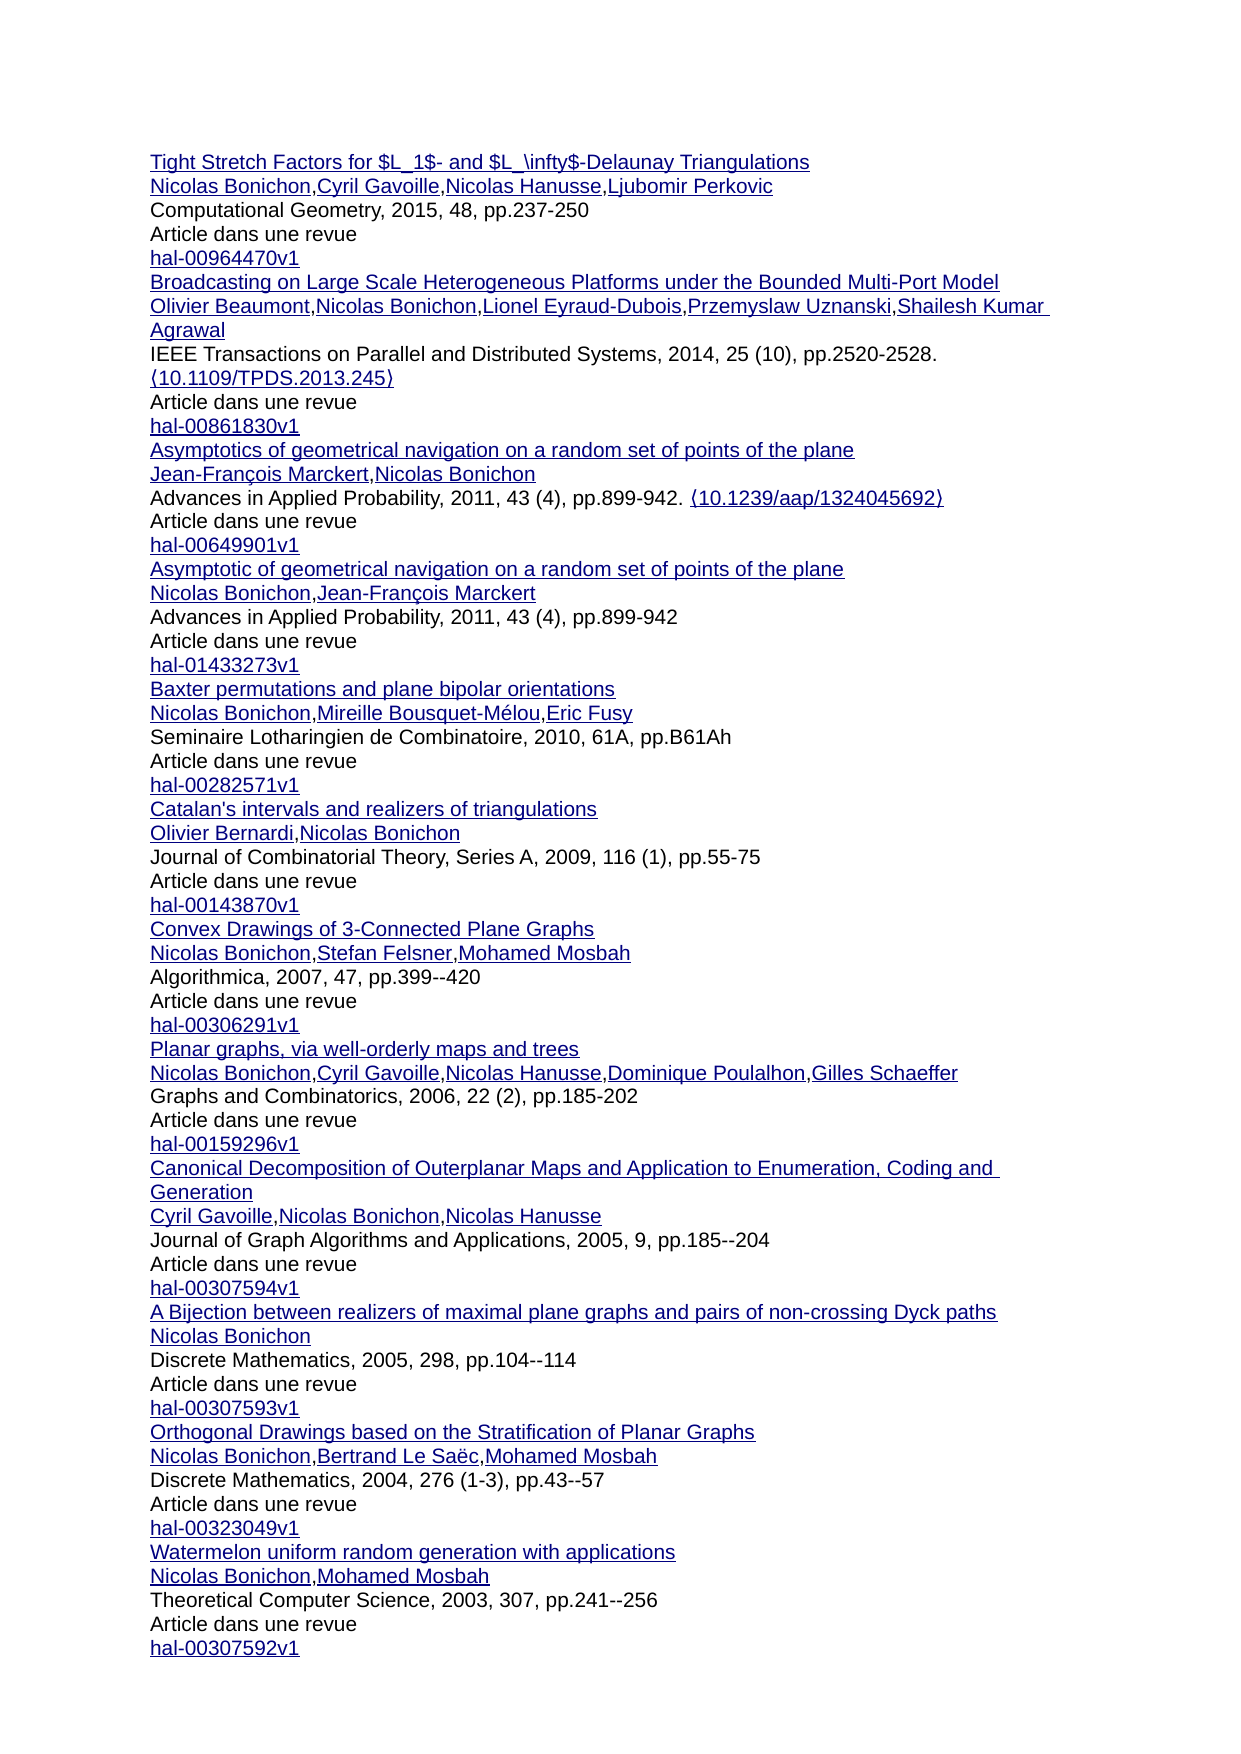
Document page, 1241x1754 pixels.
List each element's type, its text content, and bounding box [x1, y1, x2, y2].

table_cell Asymptotics of geometrical navigation on a random set of points of the plane Jean-François Marckert,Nicolas Bonichon Advances in Applied Probability, 2011, 43 (4), pp.899-942. ⟨10.1239/aap/1324045692⟩ Article dans une revue hal-00649901v1 [150, 438, 1090, 557]
table_cell Planar graphs, via well-orderly maps and trees Nicolas Bonichon,Cyril Gavoille,Nicolas Hanusse,Dominique Poulalhon,Gilles Schaeffer Graphs and Combinatorics, 2006, 22 (2), pp.185-202 Article dans une revue hal-00159296v1 [150, 1036, 1090, 1156]
table_cell Canonical Decomposition of Outerplanar Maps and Application to Enumeration, Coding and Generation Cyril Gavoille,Nicolas Bonichon,Nicolas Hanusse Journal of Graph Algorithms and Applications, 2005, 9, pp.185--204 Article dans une revue hal-00307594v1 [150, 1156, 1090, 1300]
table_cell Tight Stretch Factors for $L_1$- and $L_\infty$-Delaunay Triangulations Nicolas Bonichon,Cyril Gavoille,Nicolas Hanusse,Ljubomir Perkovic Computational Geometry, 2015, 48, pp.237-250 Article dans une revue hal-00964470v1 [150, 150, 1090, 270]
table_cell Watermelon uniform random generation with applications Nicolas Bonichon,Mohamed Mosbah Theoretical Computer Science, 2003, 307, pp.241--256 Article dans une revue hal-00307592v1 [150, 1540, 1090, 1659]
table_cell Broadcasting on Large Scale Heterogeneous Platforms under the Bounded Multi-Port Model Olivier Beaumont,Nicolas Bonichon,Lionel Eyraud-Dubois,Przemyslaw Uznanski,Shailesh Kumar Agrawal IEEE Transactions on Parallel and Distributed Systems, 2014, 25 (10), pp.2520-2528. ⟨10.1109/TPDS.2013.245⟩ Article dans une revue hal-00861830v1 [150, 270, 1090, 437]
table_cell Baxter permutations and plane bipolar orientations Nicolas Bonichon,Mireille Bousquet-Mélou,Eric Fusy Seminaire Lotharingien de Combinatoire, 2010, 61A, pp.B61Ah Article dans une revue hal-00282571v1 [150, 677, 1090, 797]
table_cell Asymptotic of geometrical navigation on a random set of points of the plane Nicolas Bonichon,Jean-François Marckert Advances in Applied Probability, 2011, 43 (4), pp.899-942 Article dans une revue hal-01433273v1 [150, 557, 1090, 677]
table_cell Catalan's intervals and realizers of triangulations Olivier Bernardi,Nicolas Bonichon Journal of Combinatorial Theory, Series A, 2009, 116 (1), pp.55-75 Article dans une revue hal-00143870v1 [150, 797, 1090, 917]
table_cell A Bijection between realizers of maximal plane graphs and pairs of non-crossing Dyck paths Nicolas Bonichon Discrete Mathematics, 2005, 298, pp.104--114 Article dans une revue hal-00307593v1 [150, 1300, 1090, 1420]
table_cell Orthogonal Drawings based on the Stratification of Planar Graphs Nicolas Bonichon,Bertrand Le Saëc,Mohamed Mosbah Discrete Mathematics, 2004, 276 (1-3), pp.43--57 Article dans une revue hal-00323049v1 [150, 1420, 1090, 1539]
table_cell Convex Drawings of 3-Connected Plane Graphs Nicolas Bonichon,Stefan Felsner,Mohamed Mosbah Algorithmica, 2007, 47, pp.399--420 Article dans une revue hal-00306291v1 [150, 917, 1090, 1036]
